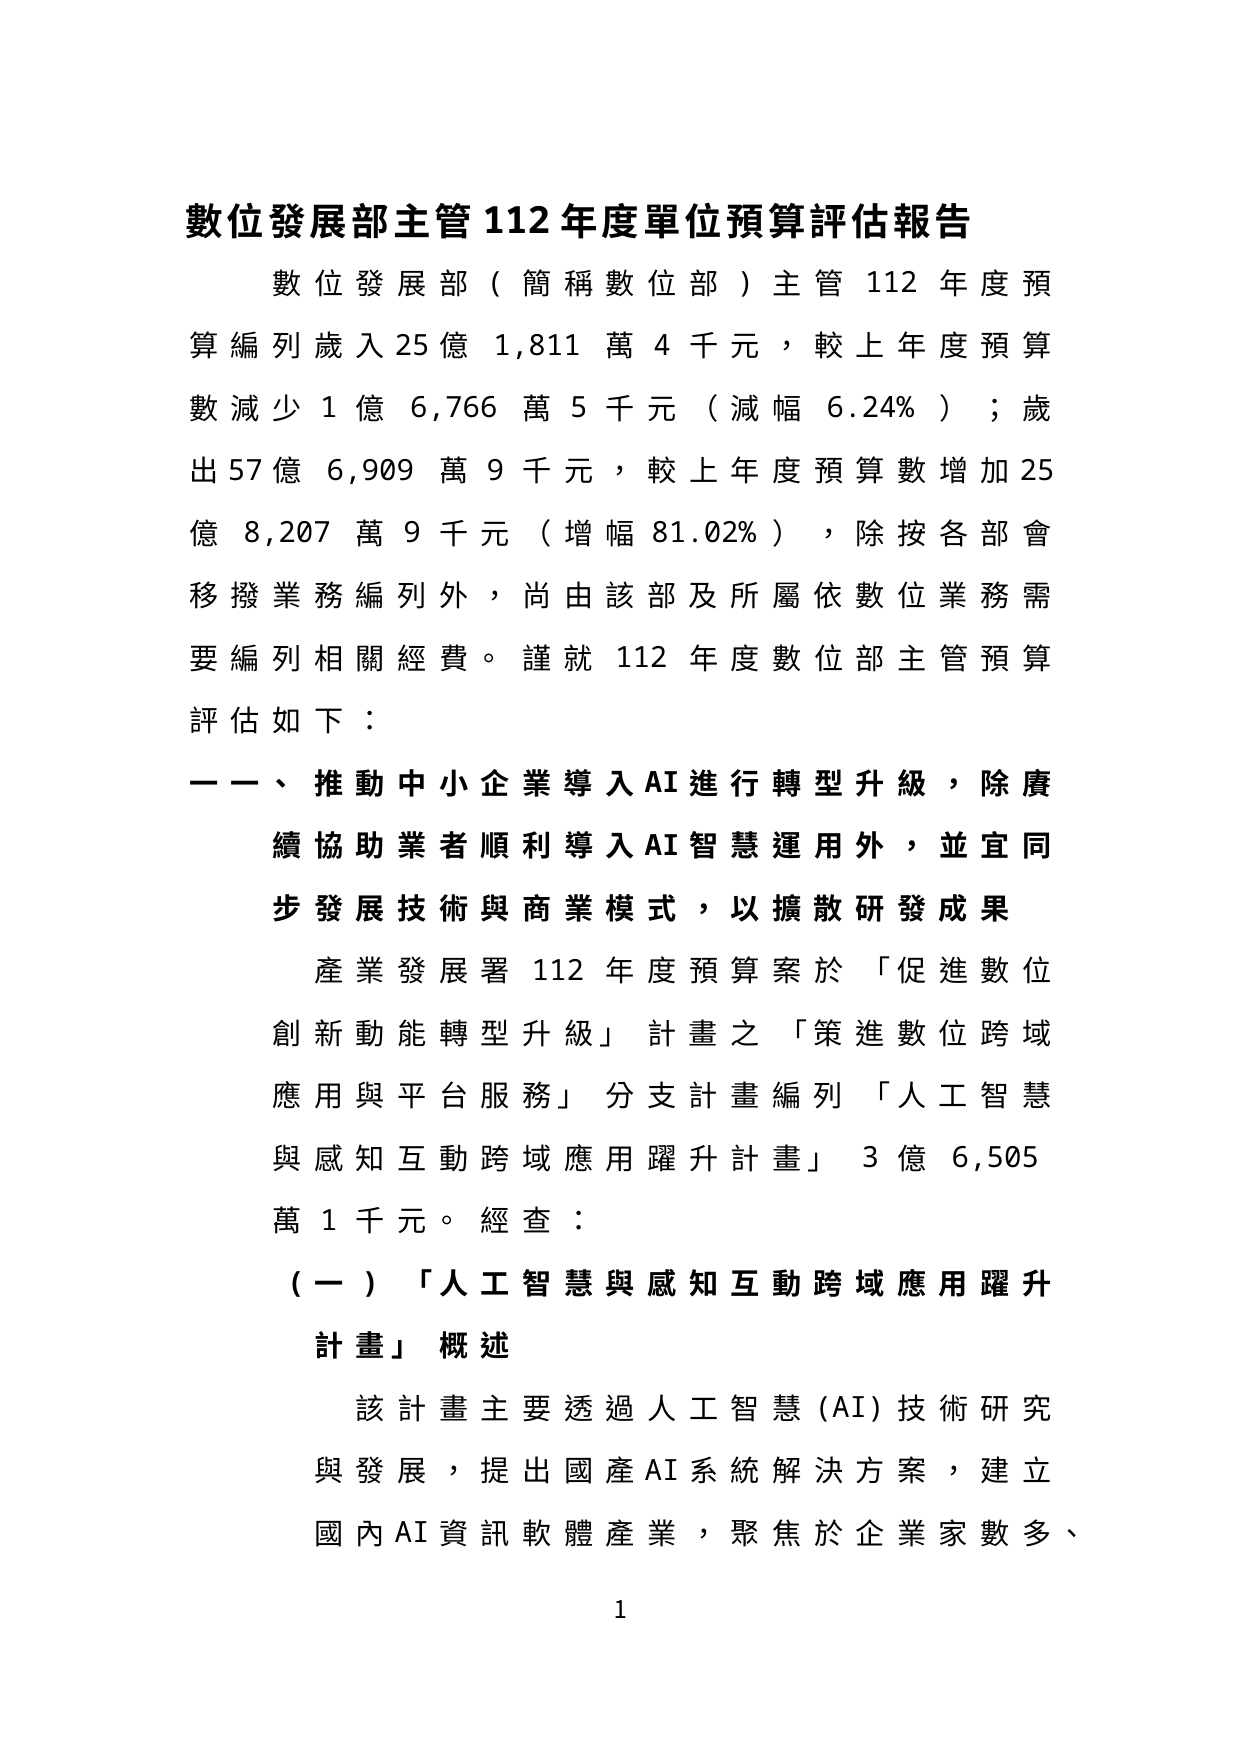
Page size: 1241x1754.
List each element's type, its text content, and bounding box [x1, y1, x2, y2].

text 數位發展部主管112年度單位預算評估報告 [183, 177, 1058, 240]
text 一一、推動中小企業導入AI進行轉型升級，除賡續協助業者順利導入AI智慧運用外，並宜同步發展技術與商業模式，以擴散研發成果 [183, 740, 1058, 927]
text 數位發展部(簡稱數位部)主管112年度預算編列歲入25億1,811萬4千元，較上年度預算數減少1億6,766萬5千元（減幅6.24%）；歲出57億6,909萬9千元，較上年度預算數增加25億8,207萬9千元（增幅81.02%），除按各部會移撥業務編列外，尚由該部及所屬依數位業務需要編列相關經費。謹就112年度數位部主管預算評估如下： [183, 240, 1058, 740]
text (一)「人工智慧與感知互動跨域應用躍升計畫」概述 [242, 1240, 1058, 1365]
text 產業發展署112年度預算案於「促進數位創新動能轉型升級」計畫之「策進數位跨域應用與平台服務」分支計畫編列「人工智慧與感知互動跨域應用躍升計畫」3億6,505萬1千元。經查： [242, 927, 1058, 1240]
text 該計畫主要透過人工智慧(AI)技術研究與發展，提出國產AI系統解決方案，建立國內AI資訊軟體產業，聚焦於企業家數多、AI應用效益大、但較無能力自行發展AI之中小型與傳統利基產業，包括：塑膠射出成型、合成樹脂、金屬加工/熱處理、醫療/醫材、零售商務等，針對其關鍵需求發展產業AI解決方案與一站式系統，並協助業者推動應用服務場域合作與實證，以帶動產業投資智慧感知科技新產品與服務落地，俾促進投資及加速國內設備或服務產業之發展，並達到輸出國際目標。112年度推動事項如下: [271, 1365, 1058, 1552]
